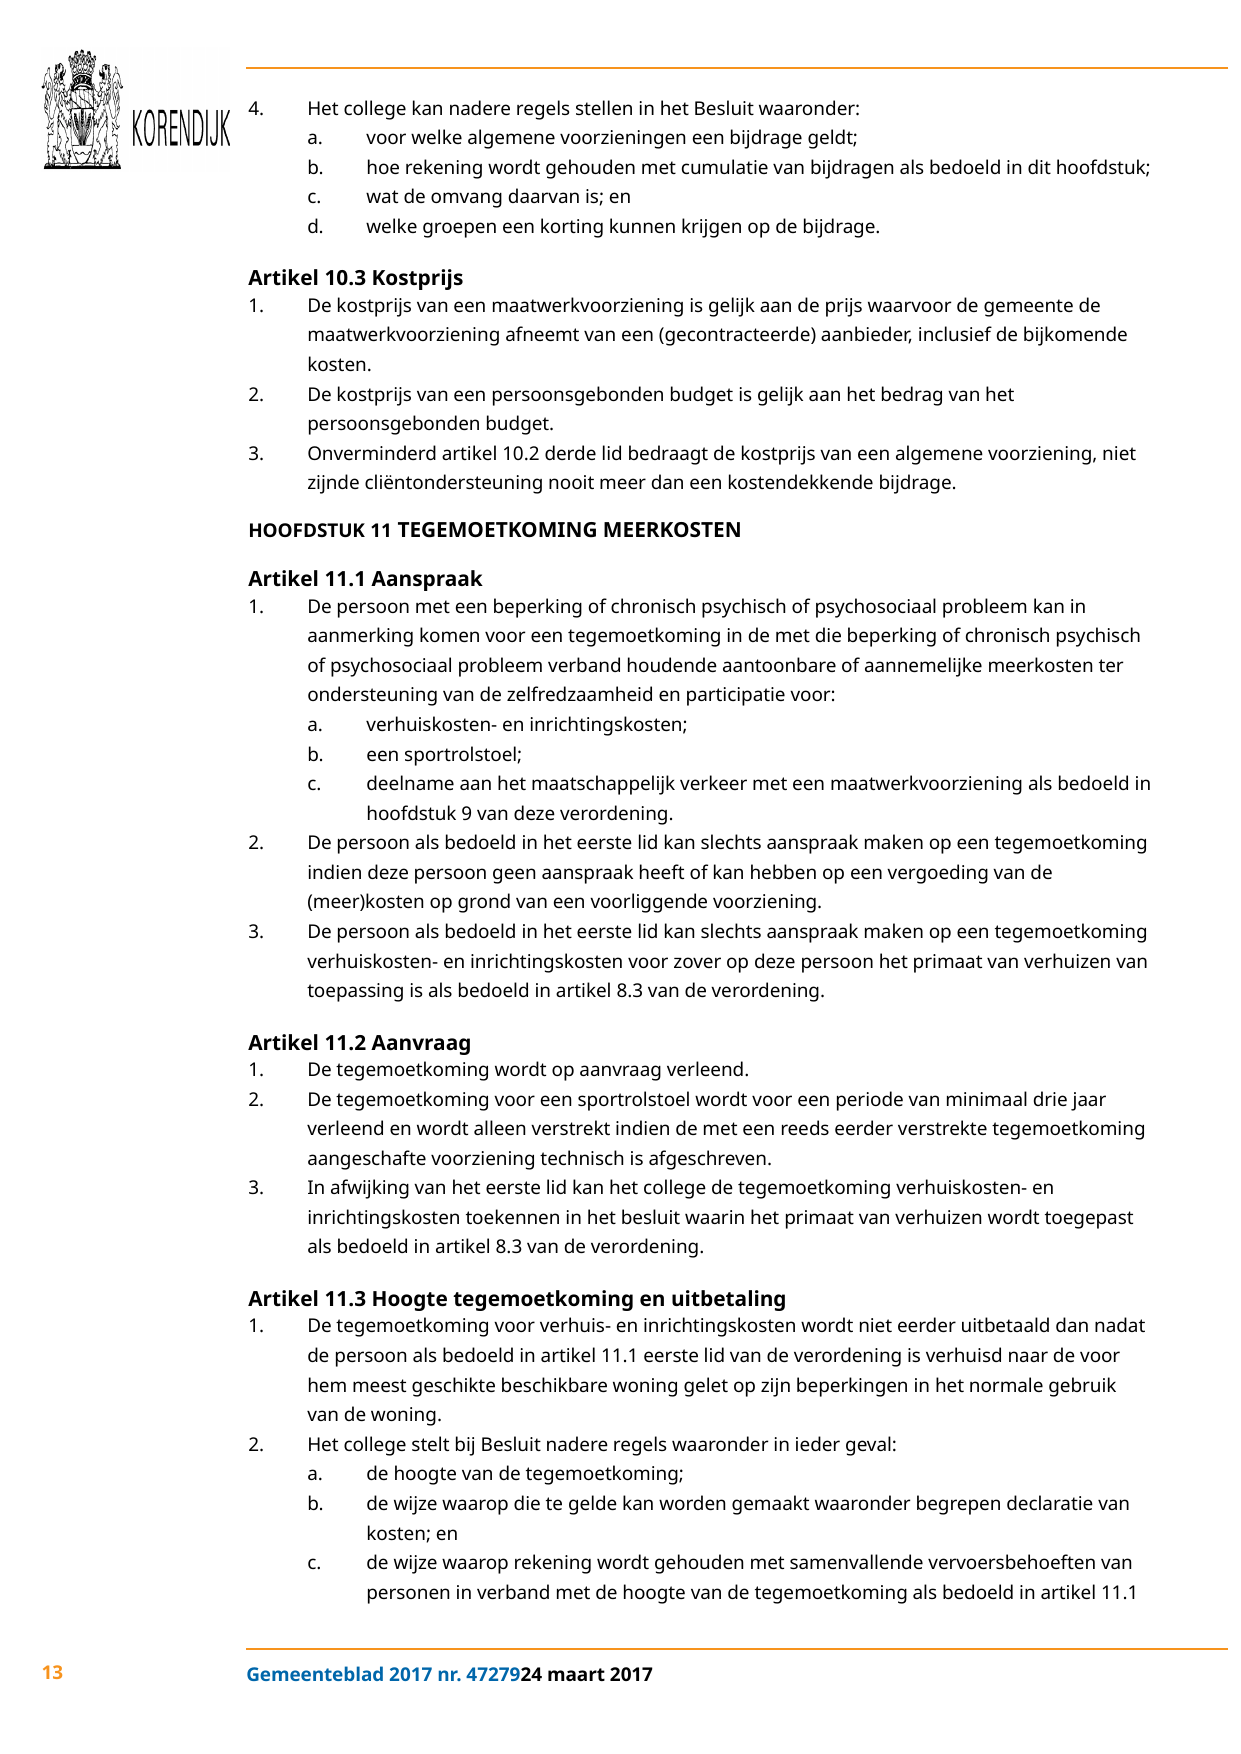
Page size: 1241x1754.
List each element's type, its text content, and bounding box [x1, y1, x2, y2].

list welke groepen een korting kunnen krijgen op de bijdrage. [307, 213, 1152, 239]
list De kostprijs van een maatwerkvoorziening is gelijk aan de prijs waarvoor de gemeente de maatwerkvoorziening afneemt van een (gecontracteerde) aanbieder, inclusief de bijkomende kosten. [248, 292, 1152, 377]
list De persoon met een beperking of chronisch psychisch of psychosociaal probleem kan in aanmerking komen voor een tegemoetkoming in de met die beperking of chronisch psychisch of psychosociaal probleem verband houdende aantoonbare of aannemelijke meerkosten ter ondersteuning van de zelfredzaamheid en participatie voor: [248, 593, 1152, 707]
list In afwijking van het eerste lid kan het college de tegemoetkoming verhuiskosten- en inrichtingskosten toekennen in het besluit waarin het primaat van verhuizen wordt toegepast als bedoeld in artikel 8.3 van de verordening. [248, 1174, 1152, 1259]
list De tegemoetkoming wordt op aanvraag verleend. [248, 1056, 1152, 1082]
text Artikel 11.2 Aanvraag [248, 1028, 1152, 1056]
list de wijze waarop rekening wordt gehouden met samenvallende vervoersbehoeften van personen in verband met de hoogte van de tegemoetkoming als bedoeld in artikel 11.1 [307, 1549, 1152, 1604]
list voor welke algemene voorzieningen een bijdrage geldt; [307, 124, 1152, 150]
list deelname aan het maatschappelijk verkeer met een maatwerkvoorziening als bedoeld in hoofdstuk 9 van deze verordening. [307, 770, 1152, 826]
list De tegemoetkoming voor een sportrolstoel wordt voor een periode van minimaal drie jaar verleend en wordt alleen verstrekt indien de met een reeds eerder verstrekte tegemoetkoming aangeschafte voorziening technisch is afgeschreven. [248, 1086, 1152, 1171]
list hoe rekening wordt gehouden met cumulatie van bijdragen als bedoeld in dit hoofdstuk; [307, 154, 1152, 180]
list Onverminderd artikel 10.2 derde lid bedraagt de kostprijs van een algemene voorziening, niet zijnde cliëntondersteuning nooit meer dan een kostendekkende bijdrage. [248, 440, 1152, 495]
text HOOFDSTUK 11 TEGEMOETKOMING MEERKOSTEN [248, 515, 1152, 543]
list De kostprijs van een persoonsgebonden budget is gelijk aan het bedrag van het persoonsgebonden budget. [248, 381, 1152, 436]
text Artikel 11.3 Hoogte tegemoetkoming en uitbetaling [248, 1284, 1152, 1313]
list De persoon als bedoeld in het eerste lid kan slechts aanspraak maken op een tegemoetkoming verhuiskosten- en inrichtingskosten voor zover op deze persoon het primaat van verhuizen van toepassing is als bedoeld in artikel 8.3 van de verordening. [248, 918, 1152, 1003]
list De tegemoetkoming voor verhuis- en inrichtingskosten wordt niet eerder uitbetaald dan nadat de persoon als bedoeld in artikel 11.1 eerste lid van de verordening is verhuisd naar de voor hem meest geschikte beschikbare woning gelet op zijn beperkingen in het normale gebruik van de woning. [248, 1313, 1152, 1427]
list Het college stelt bij Besluit nadere regels waaronder in ieder geval: [248, 1431, 1152, 1457]
list De persoon als bedoeld in het eerste lid kan slechts aanspraak maken op een tegemoetkoming indien deze persoon geen aanspraak heeft of kan hebben op een vergoeding van de (meer)kosten op grond van een voorliggende voorziening. [248, 829, 1152, 914]
text Artikel 10.3 Kostprijs [248, 263, 1152, 292]
picture [41, 47, 231, 172]
list wat de omvang daarvan is; en [307, 183, 1152, 209]
text Artikel 11.1 Aanspraak [248, 564, 1152, 593]
list verhuiskosten- en inrichtingskosten; [307, 711, 1152, 737]
list Het college kan nadere regels stellen in het Besluit waaronder: [248, 95, 1152, 121]
list de wijze waarop die te gelde kan worden gemaakt waaronder begrepen declaratie van kosten; en [307, 1490, 1152, 1545]
list de hoogte van de tegemoetkoming; [307, 1461, 1152, 1486]
list een sportrolstoel; [307, 741, 1152, 766]
